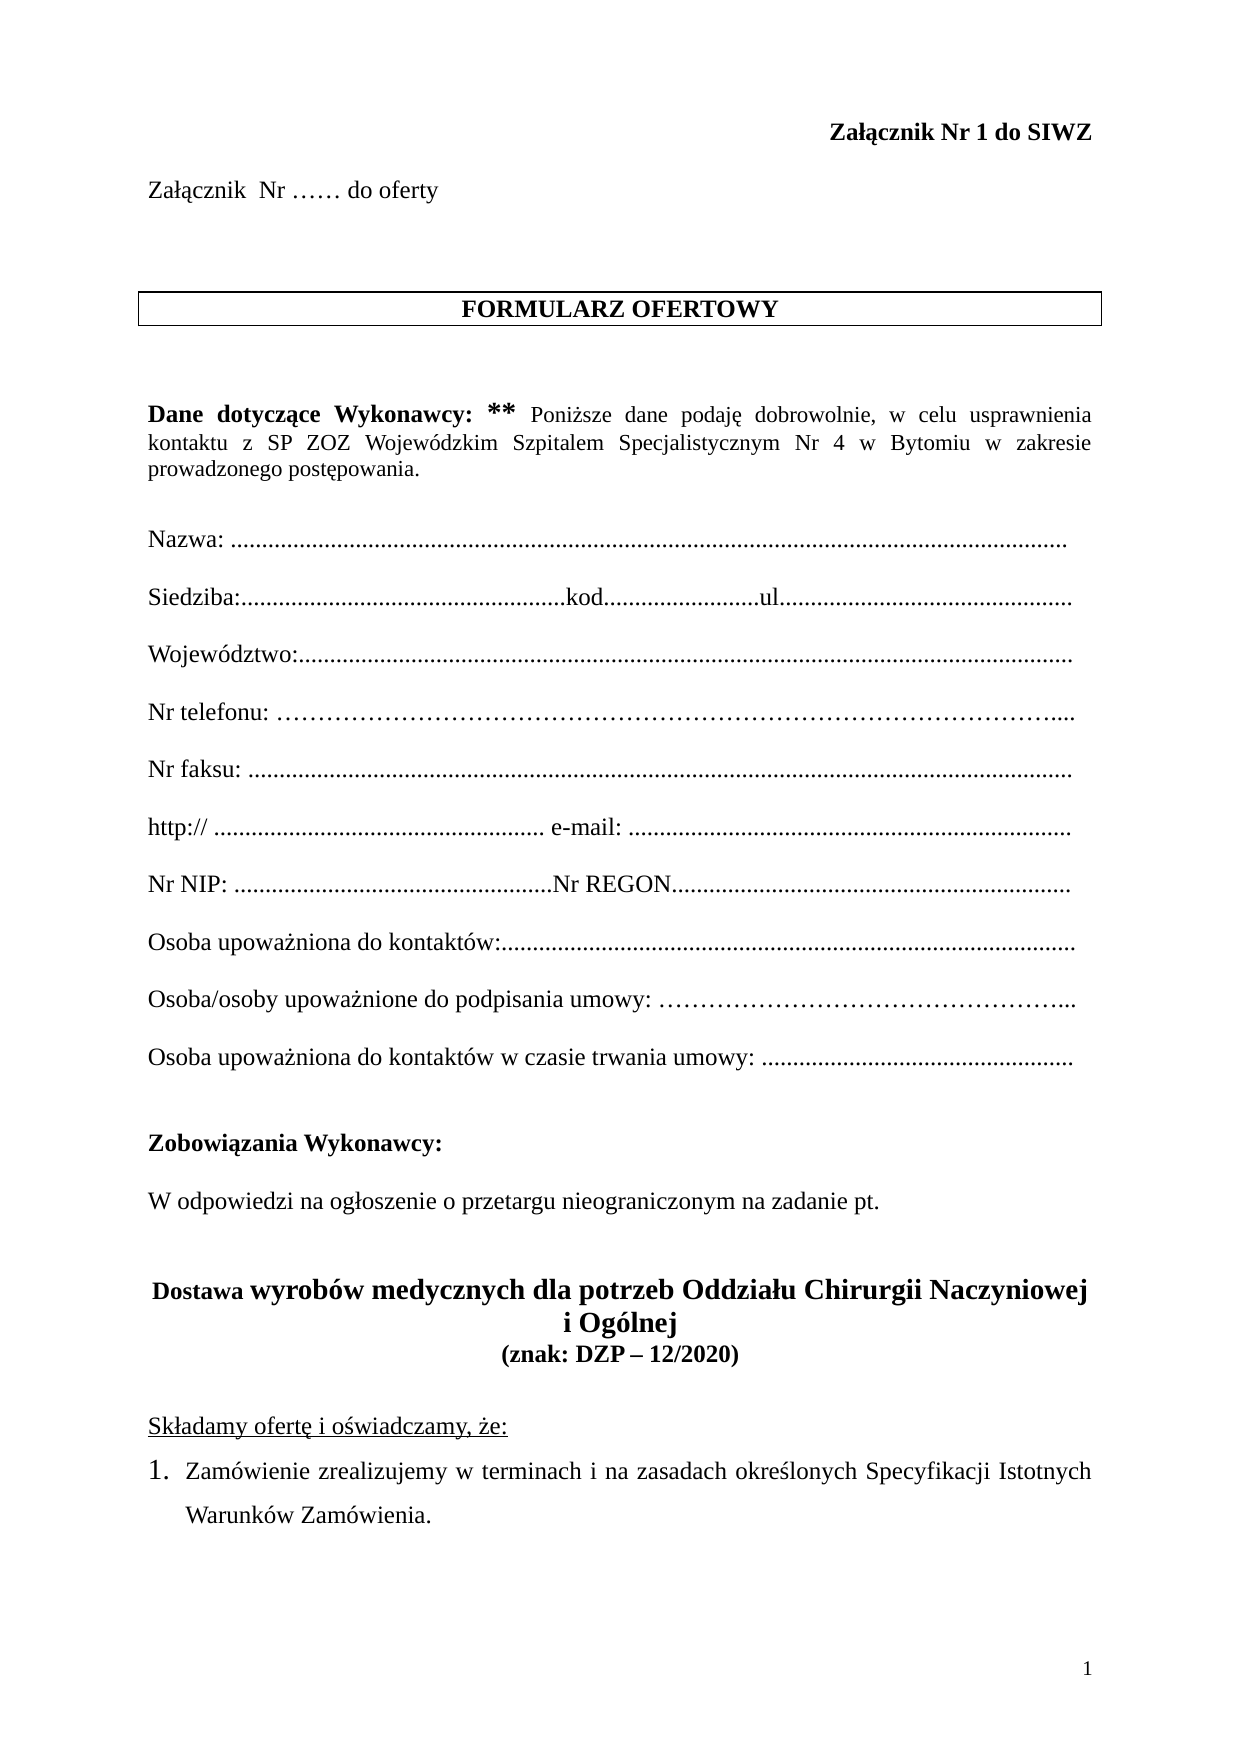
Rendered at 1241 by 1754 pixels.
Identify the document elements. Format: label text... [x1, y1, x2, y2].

text Składamy ofertę i oświadczamy, że: [148, 1411, 1092, 1440]
text Osoba upoważniona do kontaktów w czasie trwania umowy: .................................................. [148, 1042, 1092, 1071]
text Nazwa: ...................................................................................................................................... [148, 524, 1092, 553]
text Województwo:............................................................................................................................ [148, 639, 1092, 668]
subtitle Zobowiązania Wykonawcy: [148, 1128, 1092, 1157]
list Zamówienie zrealizujemy w terminach i na zasadach określonych Specyfikacji Istotnych Warunków Zamówienia. [148, 1452, 1092, 1528]
subtitle FORMULARZ OFERTOWY [139, 293, 1101, 325]
subtitle Dane dotyczące Wykonawcy: ** Poniższe dane podaję dobrowolnie, w celu usprawnienia kontaktu z SP ZOZ Wojewódzkim Szpitalem Specjalistycznym Nr 4 w Bytomiu w zakresie prowadzonego postępowania. [148, 395, 1092, 481]
text Dostawa wyrobów medycznych dla potrzeb Oddziału Chirurgii Naczyniowej i Ogólnej [148, 1272, 1092, 1339]
text (znak: DZP – 12/2020) [148, 1339, 1092, 1368]
text W odpowiedzi na ogłoszenie o przetargu nieograniczonym na zadanie pt. [148, 1186, 1092, 1214]
text http:// ..................................................... e-mail: ....................................................................... [148, 812, 1092, 841]
text Nr NIP: ...................................................Nr REGON................................................................ [148, 869, 1092, 898]
text Nr telefonu: ………………………………………………………………………………….... [148, 697, 1092, 726]
text Osoba upoważniona do kontaktów:............................................................................................ [148, 927, 1092, 956]
subtitle Załącznik Nr 1 do SIWZ [738, 117, 1092, 146]
subtitle Załącznik Nr …… do oferty [118, 175, 1092, 204]
text Nr faksu: .................................................................................................................................... [148, 754, 1092, 783]
text Osoba/osoby upoważnione do podpisania umowy: …………………………………………... [148, 984, 1092, 1013]
text Siedziba:....................................................kod.........................ul............................................... [148, 582, 1092, 611]
